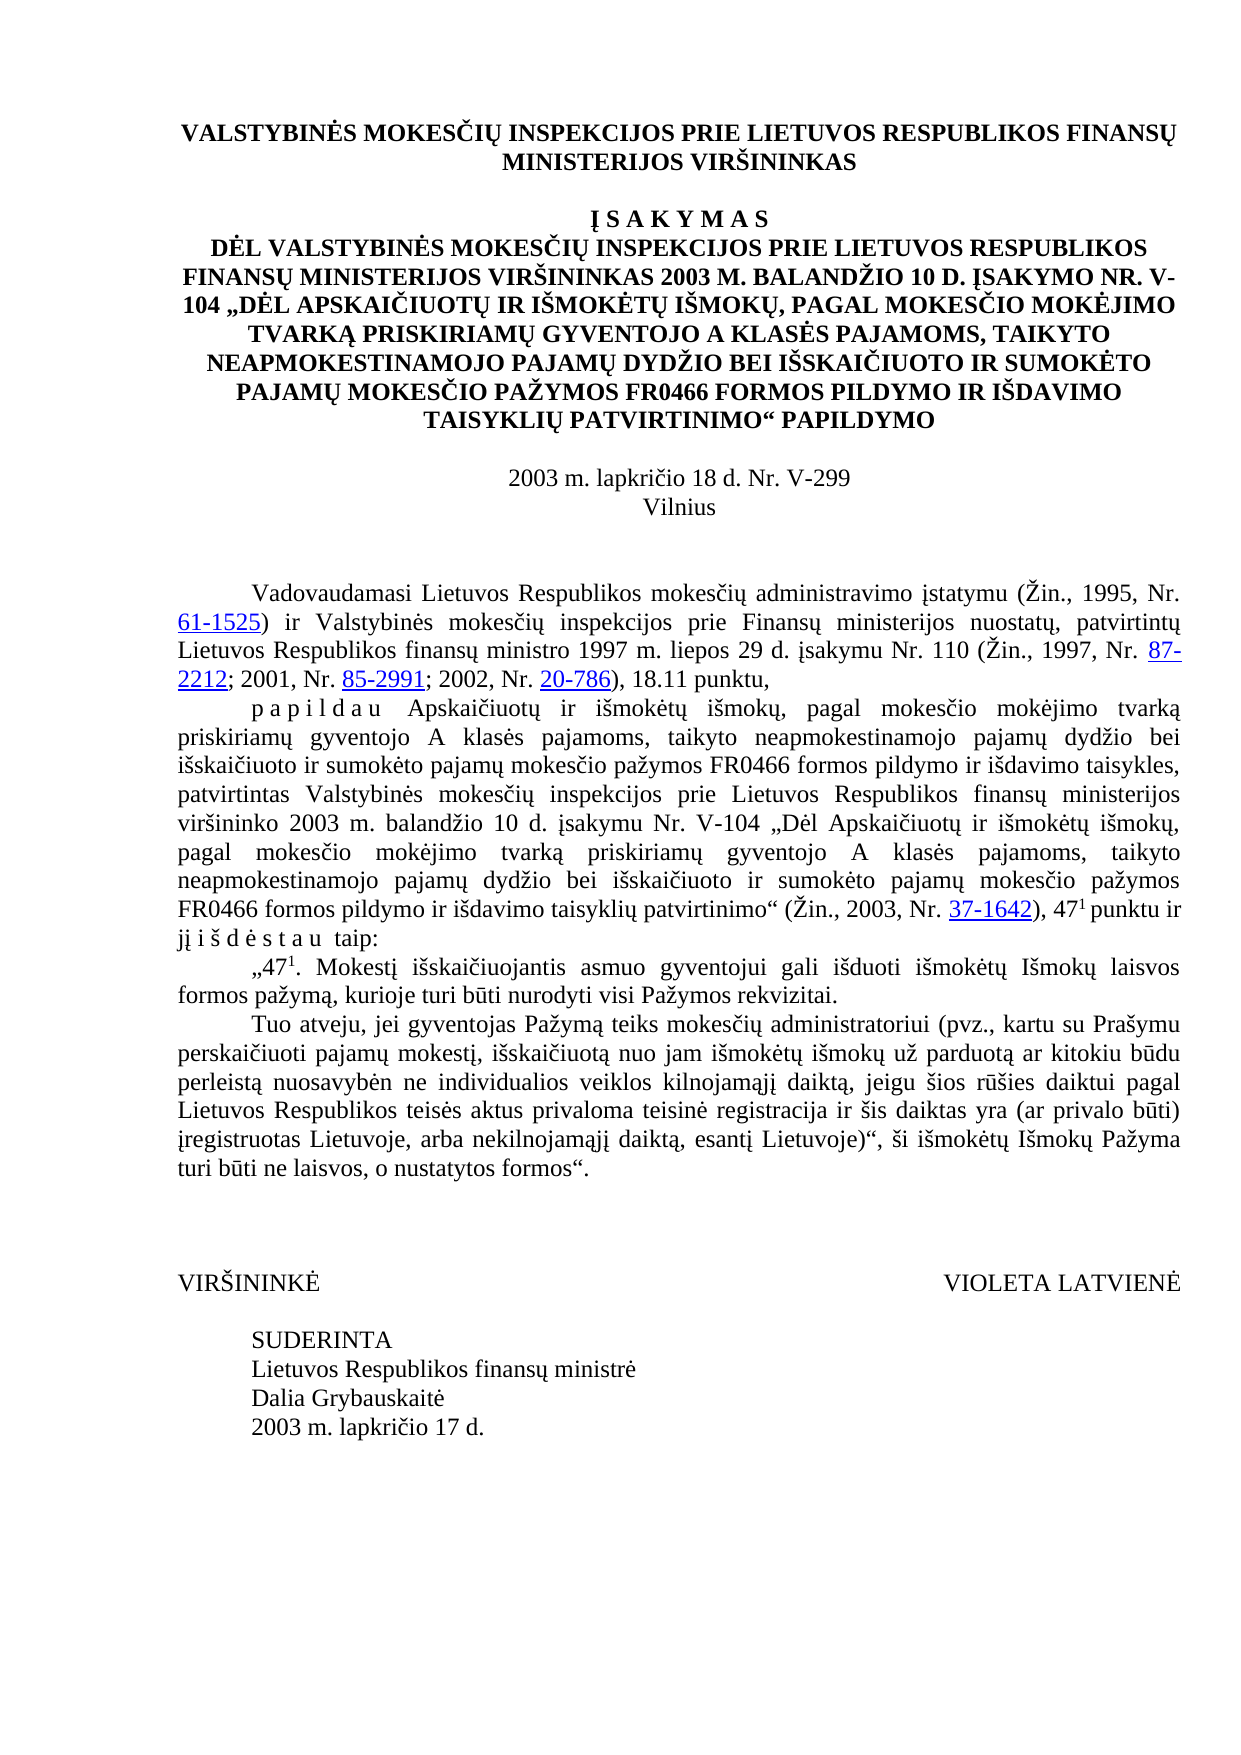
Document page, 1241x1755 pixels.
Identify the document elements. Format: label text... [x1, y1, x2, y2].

text „471. Mokestį išskaičiuojantis asmuo gyventojui gali išduoti išmokėtų Išmokų laisvos formos pažymą, kurioje turi būti nurodyti visi Pažymos rekvizitai. [177, 952, 1181, 1009]
text 2003 m. lapkričio 17 d. [177, 1412, 1181, 1441]
text 2003 m. lapkričio 18 d. Nr. V-299 [177, 463, 1181, 492]
text VIRŠININKĖ VIOLETA LATVIENĖ [177, 1268, 1181, 1297]
text Lietuvos Respublikos finansų ministrė [177, 1354, 1181, 1383]
text Vilnius [177, 492, 1181, 521]
text SUDERINTA [177, 1326, 1181, 1354]
text DĖL VALSTYBINĖS MOKESČIŲ INSPEKCIJOS PRIE LIETUVOS RESPUBLIKOS FINANSŲ MINISTERIJOS VIRŠININKAS 2003 M. BALANDŽIO 10 D. ĮSAKYMO NR. V-104 „DĖL APSKAIČIUOTŲ IR IŠMOKĖTŲ IŠMOKŲ, PAGAL MOKESČIO MOKĖJIMO TVARKĄ PRISKIRIAMŲ GYVENTOJO A KLASĖS PAJAMOMS, TAIKYTO NEAPMOKESTINAMOJO PAJAMŲ DYDŽIO BEI IŠSKAIČIUOTO IR SUMOKĖTO PAJAMŲ MOKESČIO PAŽYMOS FR0466 FORMOS PILDYMO IR IŠDAVIMO TAISYKLIŲ PATVIRTINIMO“ PAPILDYMO [177, 233, 1181, 434]
text Dalia Grybauskaitė [177, 1383, 1181, 1412]
text Į S A K Y M A S [177, 204, 1181, 233]
text Vadovaudamasi Lietuvos Respublikos mokesčių administravimo įstatymu (Žin., 1995, Nr. 61-1525) ir Valstybinės mokesčių inspekcijos prie Finansų ministerijos nuostatų, patvirtintų Lietuvos Respublikos finansų ministro 1997 m. liepos 29 d. įsakymu Nr. 110 (Žin., 1997, Nr. 87-2212; 2001, Nr. 85-2991; 2002, Nr. 20-786), 18.11 punktu, [177, 578, 1181, 693]
text papildau Apskaičiuotų ir išmokėtų išmokų, pagal mokesčio mokėjimo tvarką priskiriamų gyventojo A klasės pajamoms, taikyto neapmokestinamojo pajamų dydžio bei išskaičiuoto ir sumokėto pajamų mokesčio pažymos FR0466 formos pildymo ir išdavimo taisykles, patvirtintas Valstybinės mokesčių inspekcijos prie Lietuvos Respublikos finansų ministerijos viršininko 2003 m. balandžio 10 d. įsakymu Nr. V-104 „Dėl Apskaičiuotų ir išmokėtų išmokų, pagal mokesčio mokėjimo tvarką priskiriamų gyventojo A klasės pajamoms, taikyto neapmokestinamojo pajamų dydžio bei išskaičiuoto ir sumokėto pajamų mokesčio pažymos FR0466 formos pildymo ir išdavimo taisyklių patvirtinimo“ (Žin., 2003, Nr. 37-1642), 471 punktu ir jį išdėstau taip: [177, 693, 1181, 952]
text Tuo atveju, jei gyventojas Pažymą teiks mokesčių administratoriui (pvz., kartu su Prašymu perskaičiuoti pajamų mokestį, išskaičiuotą nuo jam išmokėtų išmokų už parduotą ar kitokiu būdu perleistą nuosavybėn ne individualios veiklos kilnojamąjį daiktą, jeigu šios rūšies daiktui pagal Lietuvos Respublikos teisės aktus privaloma teisinė registracija ir šis daiktas yra (ar privalo būti) įregistruotas Lietuvoje, arba nekilnojamąjį daiktą, esantį Lietuvoje)“, ši išmokėtų Išmokų Pažyma turi būti ne laisvos, o nustatytos formos“. [177, 1009, 1181, 1182]
text VALSTYBINĖS MOKESČIŲ INSPEKCIJOS PRIE LIETUVOS RESPUBLIKOS FINANSŲ MINISTERIJOS VIRŠININKAS [177, 118, 1181, 176]
